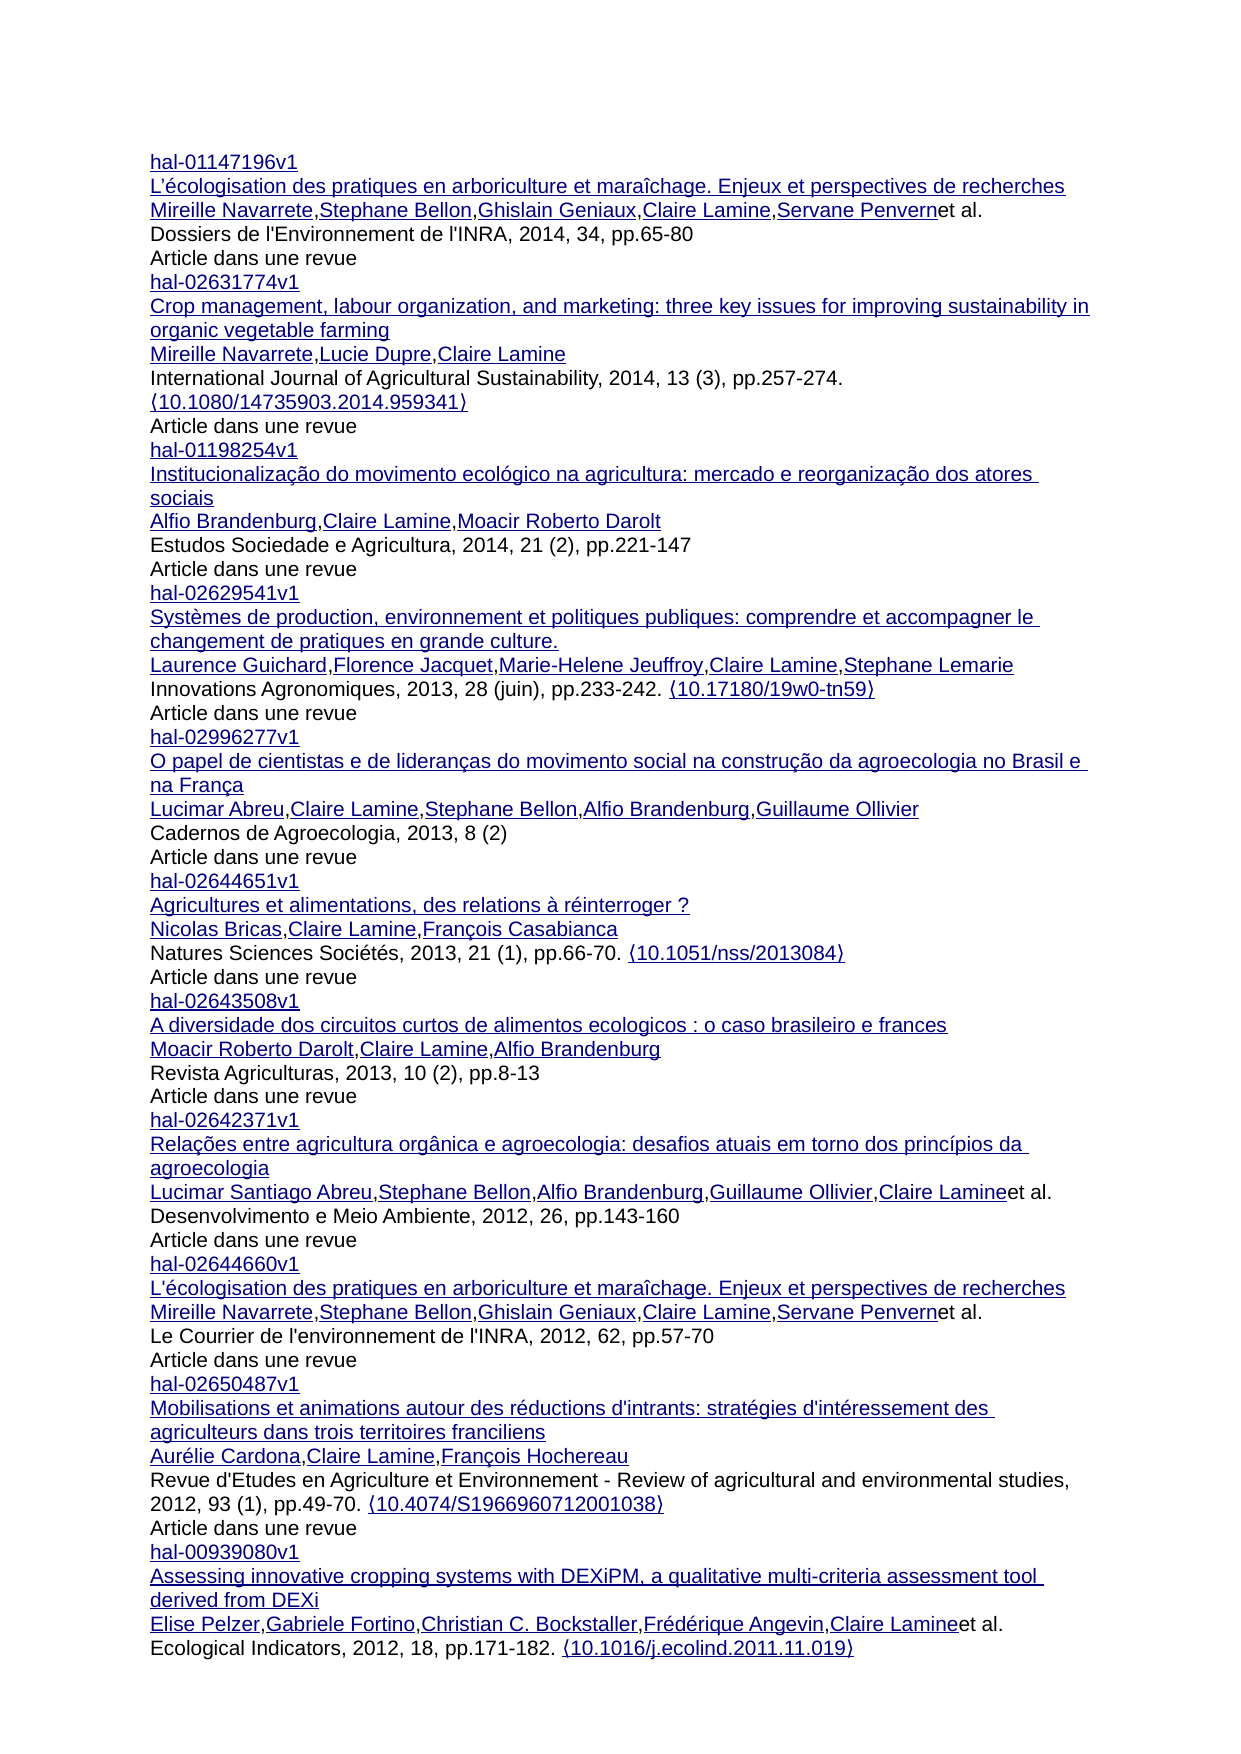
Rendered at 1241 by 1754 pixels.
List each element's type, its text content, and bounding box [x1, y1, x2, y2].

table_cell Assessing innovative cropping systems with DEXiPM, a qualitative multi-criteria assessment tool derived from DEXi Elise Pelzer,Gabriele Fortino,Christian C. Bockstaller,Frédérique Angevin,Claire Lamineet al. Ecological Indicators, 2012, 18, pp.171-182. ⟨10.1016/j.ecolind.2011.11.019⟩ [150, 1564, 1090, 1659]
table_cell L'écologisation des pratiques en arboriculture et maraîchage. Enjeux et perspectives de recherches Mireille Navarrete,Stephane Bellon,Ghislain Geniaux,Claire Lamine,Servane Penvernet al. Le Courrier de l'environnement de l'INRA, 2012, 62, pp.57-70 Article dans une revue hal-02650487v1 [150, 1276, 1090, 1396]
table_cell Systèmes de production, environnement et politiques publiques: comprendre et accompagner le changement de pratiques en grande culture. Laurence Guichard,Florence Jacquet,Marie-Helene Jeuffroy,Claire Lamine,Stephane Lemarie Innovations Agronomiques, 2013, 28 (juin), pp.233-242. ⟨10.17180/19w0-tn59⟩ Article dans une revue hal-02996277v1 [150, 605, 1090, 749]
table_cell organic vegetable farming Mireille Navarrete,Lucie Dupre,Claire Lamine International Journal of Agricultural Sustainability, 2014, 13 (3), pp.257-274. ⟨10.1080/14735903.2014.959341⟩ Article dans une revue hal-01198254v1 [150, 316, 1090, 461]
table_cell hal-01147196v1 [150, 150, 1090, 174]
table_cell A diversidade dos circuitos curtos de alimentos ecologicos : o caso brasileiro e frances Moacir Roberto Darolt,Claire Lamine,Alfio Brandenburg Revista Agriculturas, 2013, 10 (2), pp.8-13 Article dans une revue hal-02642371v1 [150, 1013, 1090, 1132]
table_cell Relações entre agricultura orgânica e agroecologia: desafios atuais em torno dos princípios da agroecologia Lucimar Santiago Abreu,Stephane Bellon,Alfio Brandenburg,Guillaume Ollivier,Claire Lamineet al. Desenvolvimento e Meio Ambiente, 2012, 26, pp.143-160 Article dans une revue hal-02644660v1 [150, 1132, 1090, 1276]
table_cell L’écologisation des pratiques en arboriculture et maraîchage. Enjeux et perspectives de recherches Mireille Navarrete,Stephane Bellon,Ghislain Geniaux,Claire Lamine,Servane Penvernet al. Dossiers de l'Environnement de l'INRA, 2014, 34, pp.65-80 Article dans une revue hal-02631774v1 [150, 174, 1090, 294]
table_cell Crop management, labour organization, and marketing: three key issues for improving sustainability in [150, 294, 1090, 315]
table_cell Mobilisations et animations autour des réductions d'intrants: stratégies d'intéressement des agriculteurs dans trois territoires franciliens Aurélie Cardona,Claire Lamine,François Hochereau Revue d'Etudes en Agriculture et Environnement - Review of agricultural and environmental studies, 2012, 93 (1), pp.49-70. ⟨10.4074/S1966960712001038⟩ Article dans une revue hal-00939080v1 [150, 1396, 1090, 1563]
table_cell O papel de cientistas e de lideranças do movimento social na construção da agroecologia no Brasil e na França Lucimar Abreu,Claire Lamine,Stephane Bellon,Alfio Brandenburg,Guillaume Ollivier Cadernos de Agroecologia, 2013, 8 (2) Article dans une revue hal-02644651v1 [150, 749, 1090, 893]
table_cell Institucionalização do movimento ecológico na agricultura: mercado e reorganização dos atores sociais Alfio Brandenburg,Claire Lamine,Moacir Roberto Darolt Estudos Sociedade e Agricultura, 2014, 21 (2), pp.221-147 Article dans une revue hal-02629541v1 [150, 461, 1090, 605]
table_cell Agricultures et alimentations, des relations à réinterroger ? Nicolas Bricas,Claire Lamine,François Casabianca Natures Sciences Sociétés, 2013, 21 (1), pp.66-70. ⟨10.1051/nss/2013084⟩ Article dans une revue hal-02643508v1 [150, 893, 1090, 1012]
